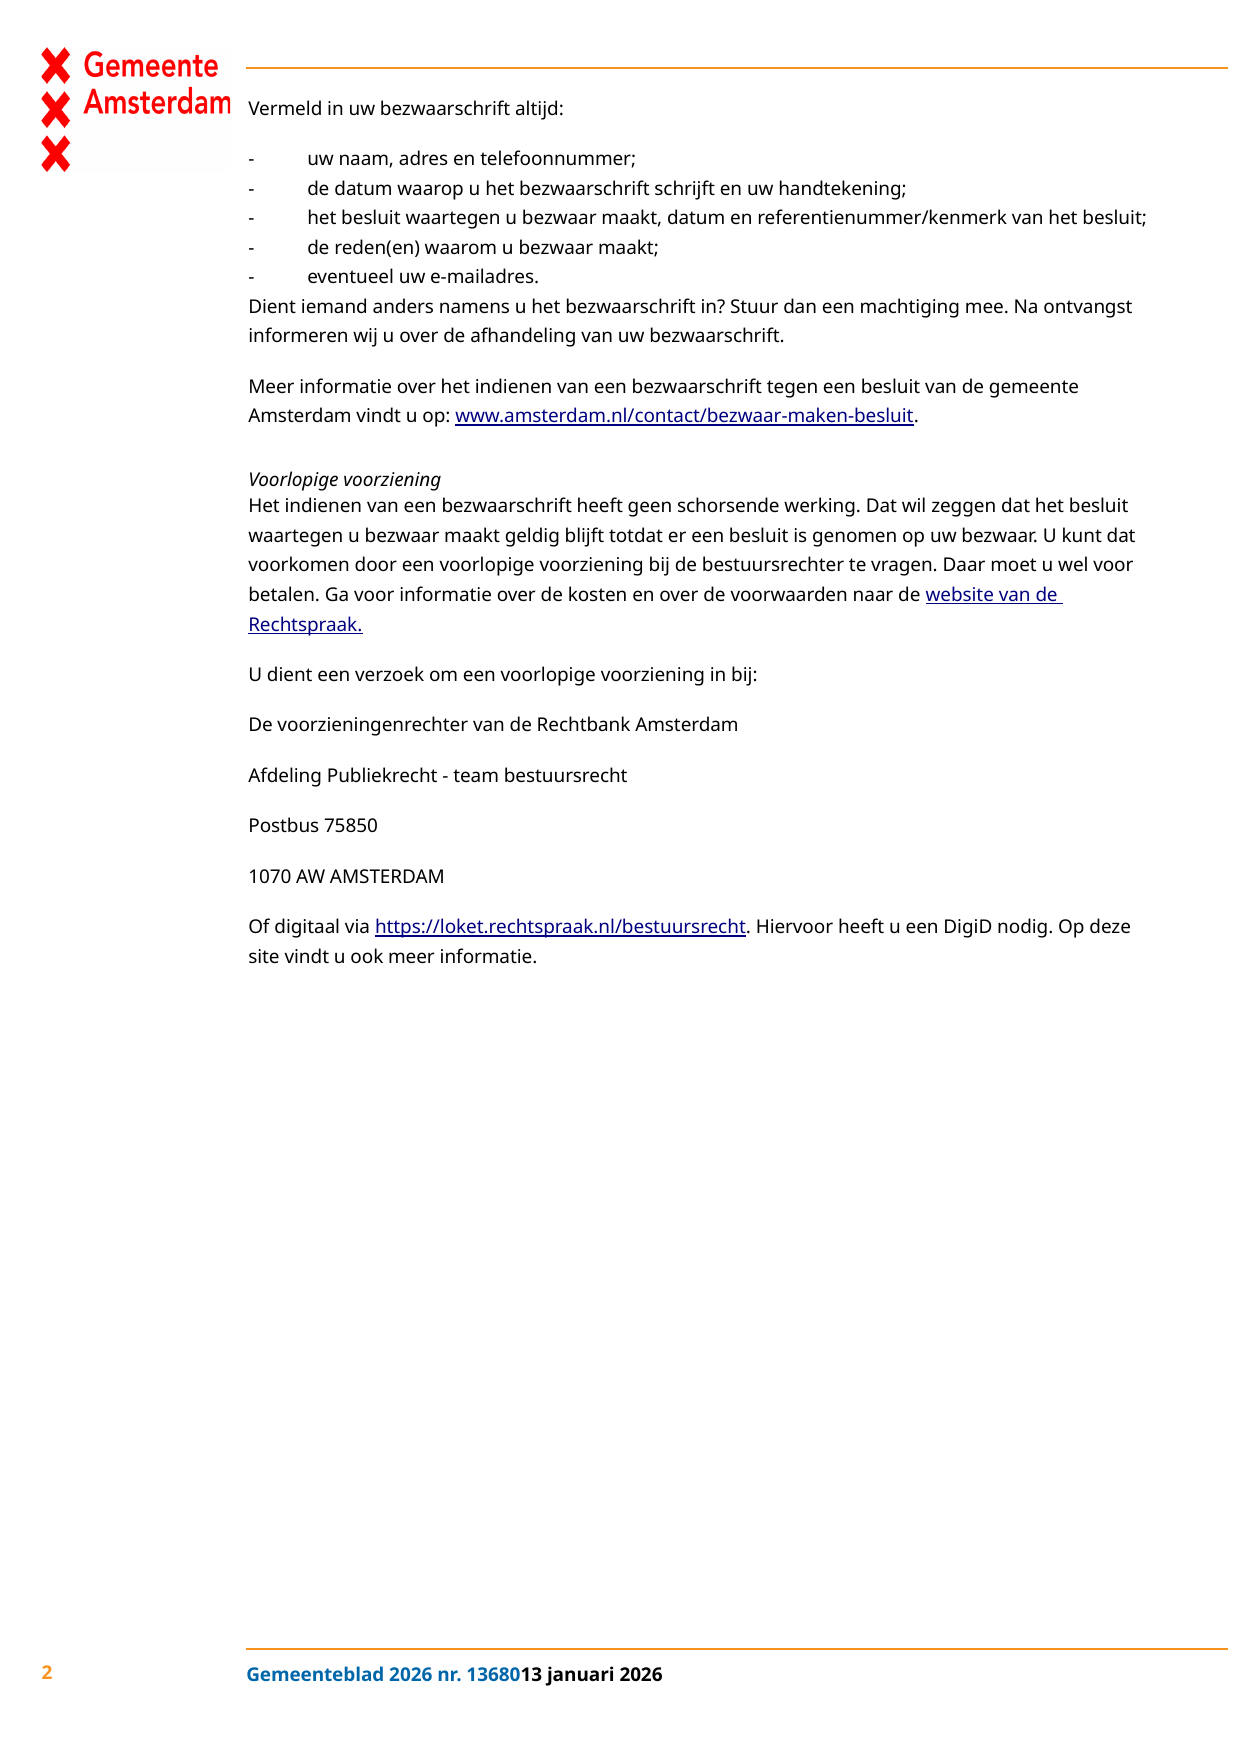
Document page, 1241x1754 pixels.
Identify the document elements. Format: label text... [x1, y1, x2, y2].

text Voorlopige voorziening [248, 467, 1152, 492]
text 1070 AW AMSTERDAM [248, 863, 1152, 888]
text Meer informatie over het indienen van een bezwaarschrift tegen een besluit van de gemeente Amsterdam vindt u op: www.amsterdam.nl/contact/bezwaar-maken-besluit. [248, 373, 1152, 428]
text U dient een verzoek om een voorlopige voorziening in bij: [248, 661, 1152, 687]
list uw naam, adres en telefoonnummer; [248, 145, 1152, 171]
text Of digitaal via https://loket.rechtspraak.nl/bestuursrecht. Hiervoor heeft u een DigiD nodig. Op deze site vindt u ook meer informatie. [248, 913, 1152, 968]
text Het indienen van een bezwaarschrift heeft geen schorsende werking. Dat wil zeggen dat het besluit waartegen u bezwaar maakt geldig blijft totdat er een besluit is genomen op uw bezwaar. U kunt dat voorkomen door een voorlopige voorziening bij de bestuursrechter te vragen. Daar moet u wel voor betalen. Ga voor informatie over de kosten en over de voorwaarden naar de website van de Rechtspraak. [248, 492, 1152, 636]
list eventueel uw e-mailadres. [248, 263, 1152, 289]
text De voorzieningenrechter van de Rechtbank Amsterdam [248, 712, 1152, 737]
text Afdeling Publiekrecht - team bestuursrecht [248, 762, 1152, 788]
list de datum waarop u het bezwaarschrift schrijft en uw handtekening; [248, 175, 1152, 201]
text Postbus 75850 [248, 812, 1152, 838]
text Vermeld in uw bezwaarschrift altijd: [248, 95, 1152, 121]
text Dient iemand anders namens u het bezwaarschrift in? Stuur dan een machtiging mee. Na ontvangst informeren wij u over de afhandeling van uw bezwaarschrift. [248, 293, 1152, 348]
list de reden(en) waarom u bezwaar maakt; [248, 234, 1152, 260]
picture [41, 47, 231, 172]
list het besluit waartegen u bezwaar maakt, datum en referentienummer/kenmerk van het besluit; [248, 204, 1152, 230]
